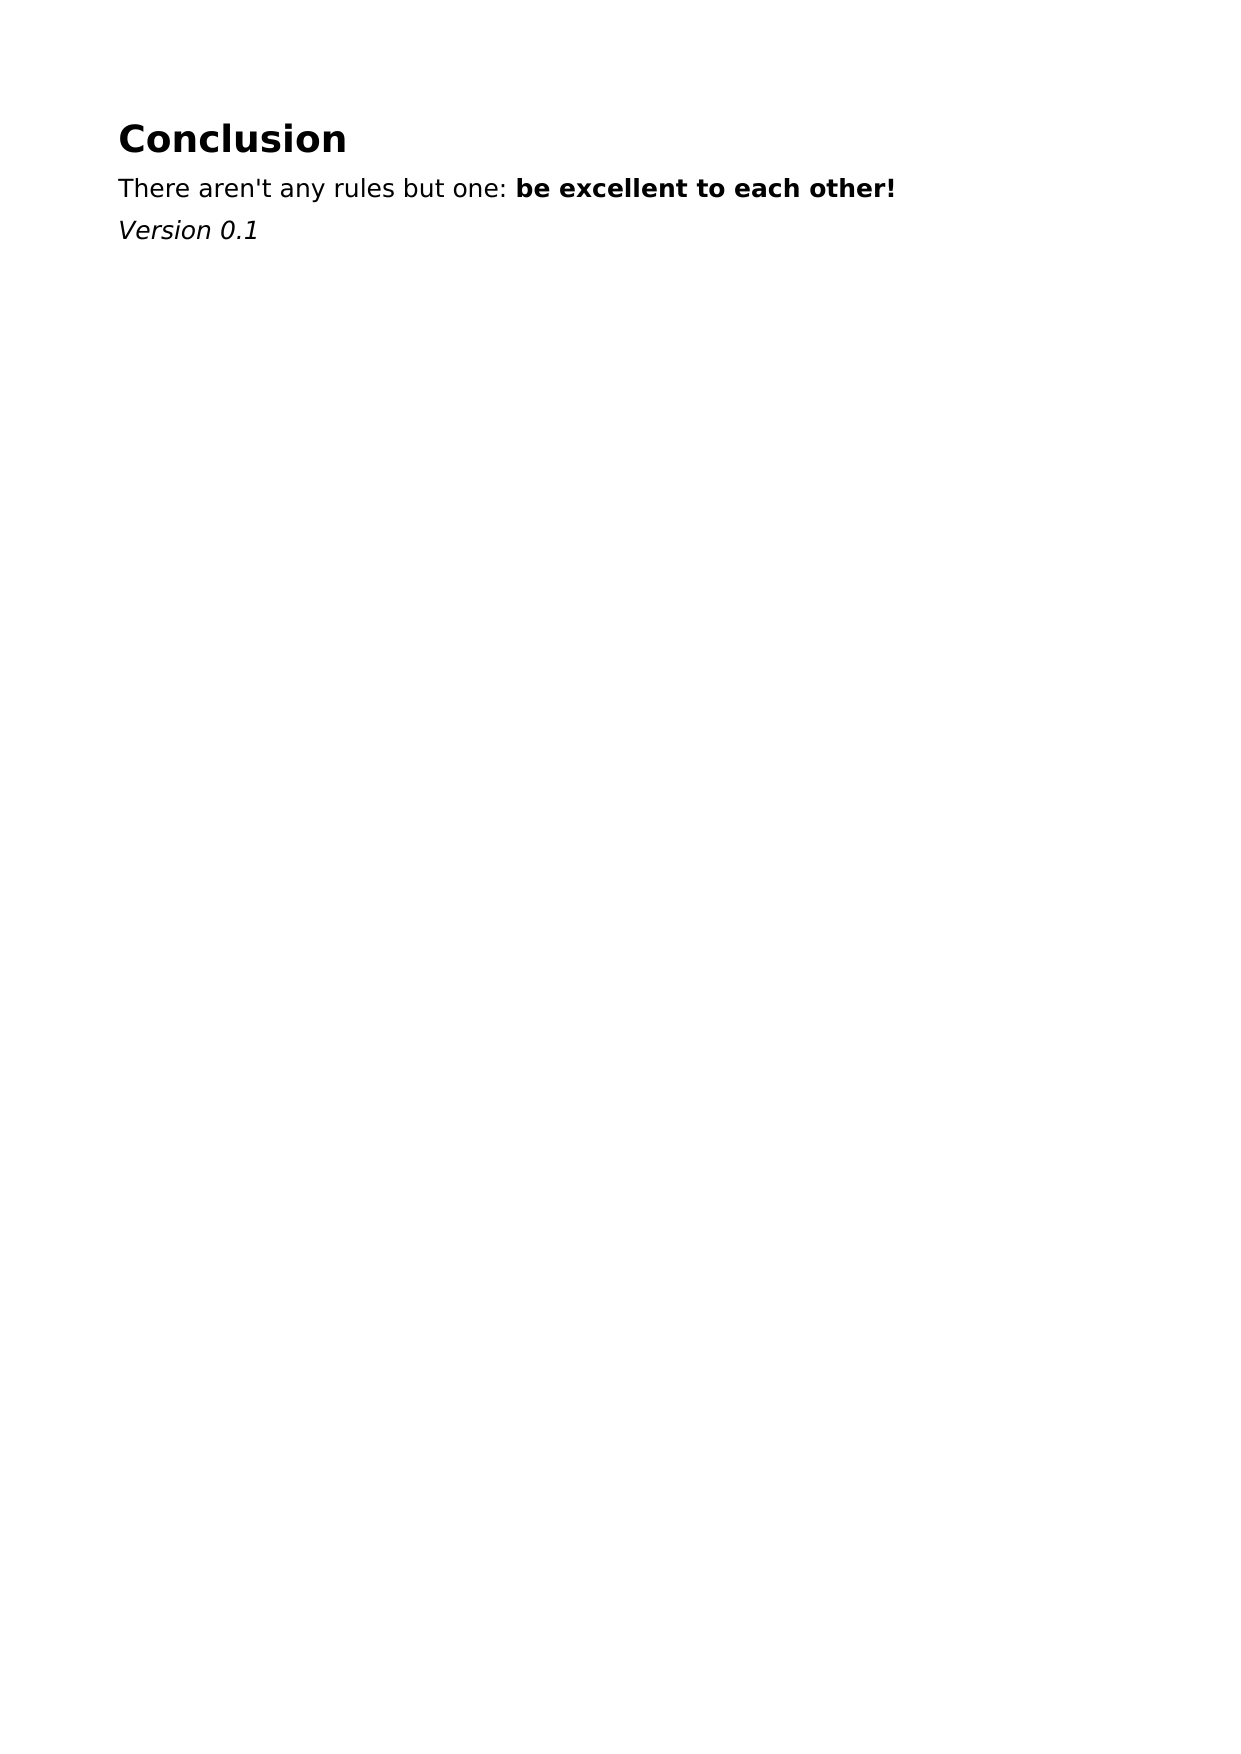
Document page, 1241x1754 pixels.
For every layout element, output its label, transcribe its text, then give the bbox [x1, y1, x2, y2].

text Version 0.1 [118, 216, 1122, 245]
subtitle Conclusion [118, 118, 1122, 162]
text There aren't any rules but one: be excellent to each other! [118, 174, 1122, 203]
